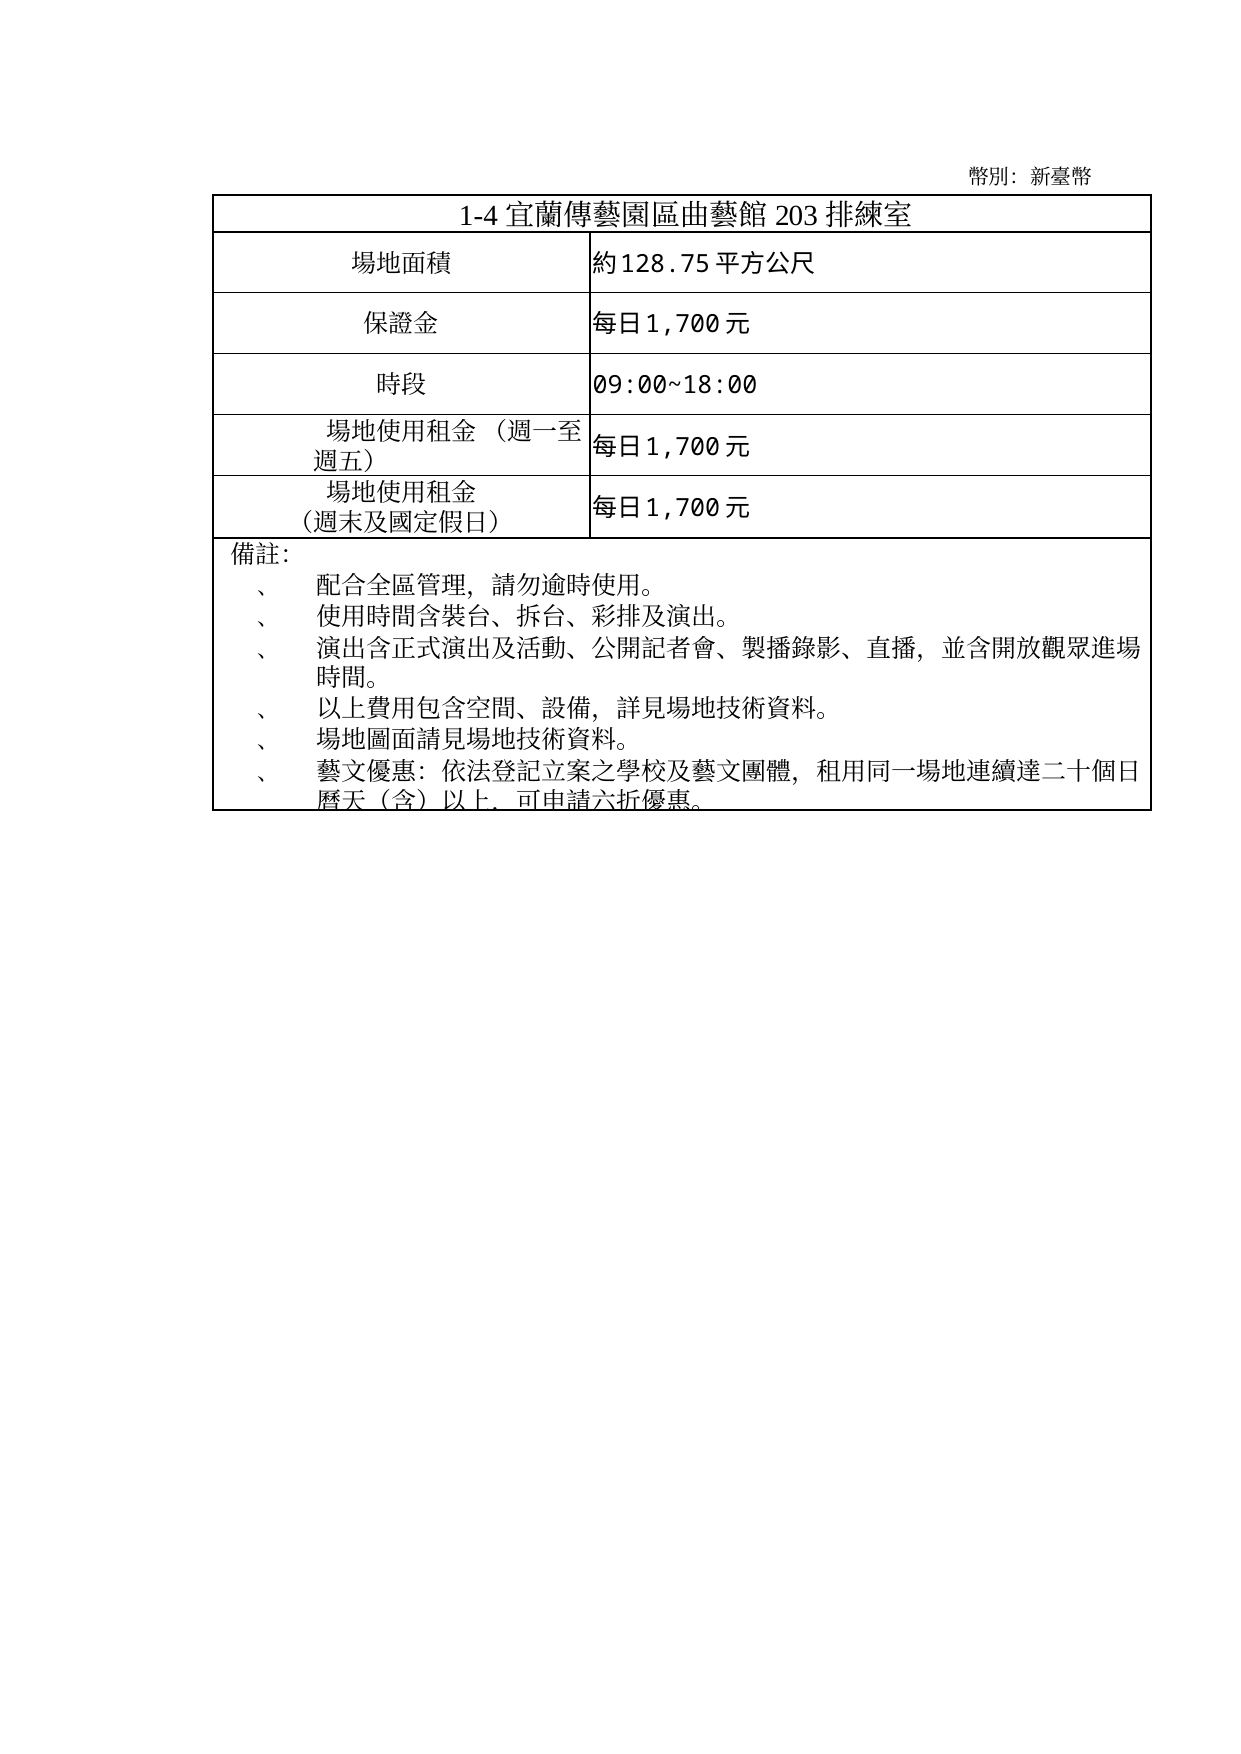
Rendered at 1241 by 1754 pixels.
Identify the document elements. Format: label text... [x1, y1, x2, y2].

table_cell 每日1,700元 [591, 293, 1150, 353]
text 幣別：新臺幣 [968, 165, 1093, 189]
table_cell 約128.75平方公尺 [591, 233, 1150, 292]
table_cell 保證金 [214, 293, 589, 353]
table_cell 時段 [214, 354, 589, 414]
table_cell 每日1,700元 [591, 415, 1150, 475]
table_cell 備註： 配合全區管理，請勿逾時使用。 使用時間含裝台、拆台、彩排及演出。 演出含正式演出及活動、公開記者會、製播錄影、直播，並含開放觀眾進場 時間。 以上費用包含空間、設備，詳見場地技術資料。 場地圖面請見場地技術資料。 藝文優惠：依法登記立案之學校及藝文團體，租用同一場地連續達二十個日 曆天（含）以上，可申請六折優惠。 [214, 539, 1150, 809]
table_cell 場地面積 [214, 233, 589, 292]
table_cell 每日1,700元 [591, 476, 1150, 537]
table_header 1-4 宜蘭傳藝園區曲藝館 203 排練室 [214, 196, 1150, 231]
table_cell 場地使用租金 （週末及國定假日） [214, 476, 589, 537]
table_cell 場地使用租金 （週一至週五） [214, 415, 589, 475]
table_cell 09:00~18:00 [591, 354, 1150, 414]
